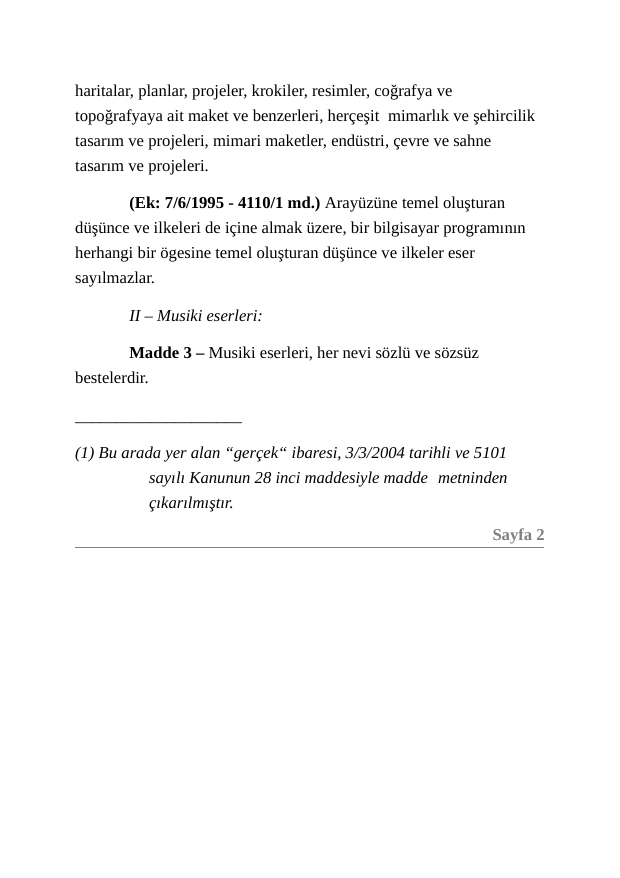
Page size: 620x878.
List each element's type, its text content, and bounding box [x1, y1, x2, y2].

text II – Musiki eserleri: [75, 300, 544, 325]
text (Ek: 7/6/1995 - 4110/1 md.) Arayüzüne temel oluşturan düşünce ve ilkeleri de içine almak üzere, bir bilgisayar programının herhangi bir ögesine temel oluşturan düşünce ve ilkeler eser sayılmazlar. [75, 187, 544, 287]
text haritalar, planlar, projeler, krokiler, resimler, coğrafya ve topoğrafyaya ait maket ve benzerleri, herçeşit mimarlık ve şehircilik tasarım ve projeleri, mimari maketler, endüstri, çevre ve sahne tasarım ve projeleri. [75, 75, 544, 175]
text Sayfa 2 [75, 525, 544, 547]
text ____________________ [75, 400, 544, 425]
text Madde 3 – Musiki eserleri, her nevi sözlü ve sözsüz bestelerdir. [75, 337, 544, 387]
text (1) Bu arada yer alan “gerçek“ ibaresi, 3/3/2004 tarihli ve 5101 sayılı Kanunun 28 inci maddesiyle madde metninden çıkarılmıştır. [75, 437, 544, 512]
